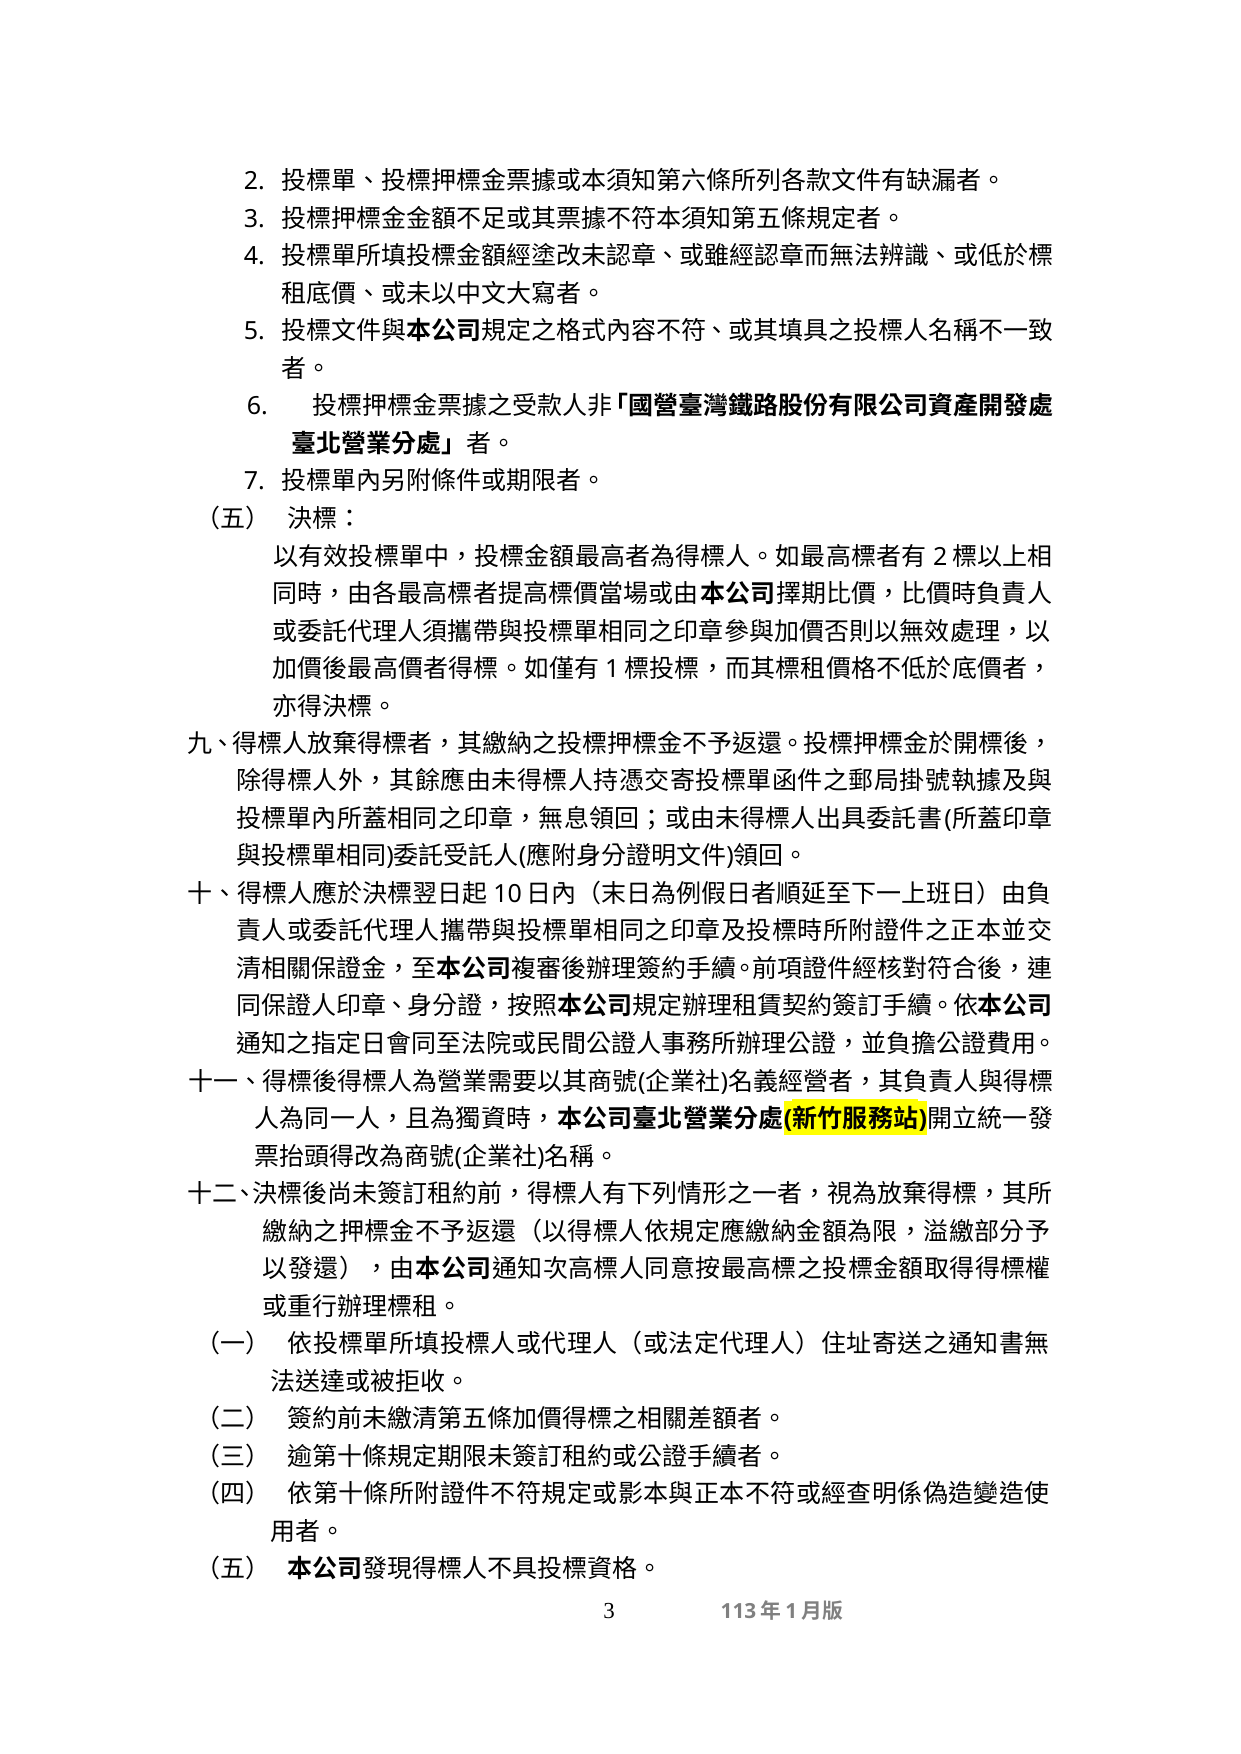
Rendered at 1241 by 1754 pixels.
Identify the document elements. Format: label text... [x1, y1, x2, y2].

list 投標單所填投標金額經塗改未認章、或雖經認章而無法辨識、或低於標租底價、或未以中文大寫者。 [244, 235, 1053, 310]
list 本公司發現得標人不具投標資格。 [195, 1547, 1051, 1585]
text 十一、得標後得標人為營業需要以其商號(企業社)名義經營者，其負責人與得標人為同一人，且為獨資時，本公司臺北營業分處(新竹服務站)開立統一發票抬頭得改為商號(企業社)名稱。 [189, 1060, 1053, 1172]
list 投標文件與本公司規定之格式內容不符、或其填具之投標人名稱不一致者。 [244, 310, 1053, 385]
list 決標： [195, 497, 1051, 535]
text 九、得標人放棄得標者，其繳納之投標押標金不予返還。投標押標金於開標後，除得標人外，其餘應由未得標人持憑交寄投標單函件之郵局掛號執據及與投標單內所蓋相同之印章，無息領回；或由未得標人出具委託書(所蓋印章與投標單相同)委託受託人(應附身分證明文件)領回。 [187, 722, 1053, 872]
list 依投標單所填投標人或代理人（或法定代理人）住址寄送之通知書無法送達或被拒收。 [195, 1322, 1051, 1397]
list 依第十條所附證件不符規定或影本與正本不符或經查明係偽造變造使用者。 [195, 1472, 1051, 1547]
text 十二、決標後尚未簽訂租約前，得標人有下列情形之一者，視為放棄得標，其所繳納之押標金不予返還（以得標人依規定應繳納金額為限，溢繳部分予以發還），由本公司通知次高標人同意按最高標之投標金額取得得標權或重行辦理標租。 [187, 1172, 1053, 1322]
text 以有效投標單中，投標金額最高者為得標人。如最高標者有2標以上相同時，由各最高標者提高標價當場或由本公司擇期比價，比價時負責人或委託代理人須攜帶與投標單相同之印章參與加價否則以無效處理，以加價後最高價者得標。如僅有1標投標，而其標租價格不低於底價者，亦得決標。 [272, 535, 1053, 722]
list 投標單內另附條件或期限者。 [244, 460, 1053, 497]
list 投標單、投標押標金票據或本須知第六條所列各款文件有缺漏者。 [244, 160, 1053, 197]
list 投標押標金票據之受款人非「國營臺灣鐵路股份有限公司資產開發處臺北營業分處」者。 [247, 385, 1053, 460]
list 逾第十條規定期限未簽訂租約或公證手續者。 [195, 1435, 1051, 1472]
text 十、得標人應於決標翌日起10日內（末日為例假日者順延至下一上班日）由負責人或委託代理人攜帶與投標單相同之印章及投標時所附證件之正本並交清相關保證金，至本公司複審後辦理簽約手續。前項證件經核對符合後，連同保證人印章、身分證，按照本公司規定辦理租賃契約簽訂手續。依本公司通知之指定日會同至法院或民間公證人事務所辦理公證，並負擔公證費用。 [187, 872, 1053, 1060]
list 簽約前未繳清第五條加價得標之相關差額者。 [195, 1397, 1051, 1435]
list 投標押標金金額不足或其票據不符本須知第五條規定者。 [244, 197, 1053, 235]
